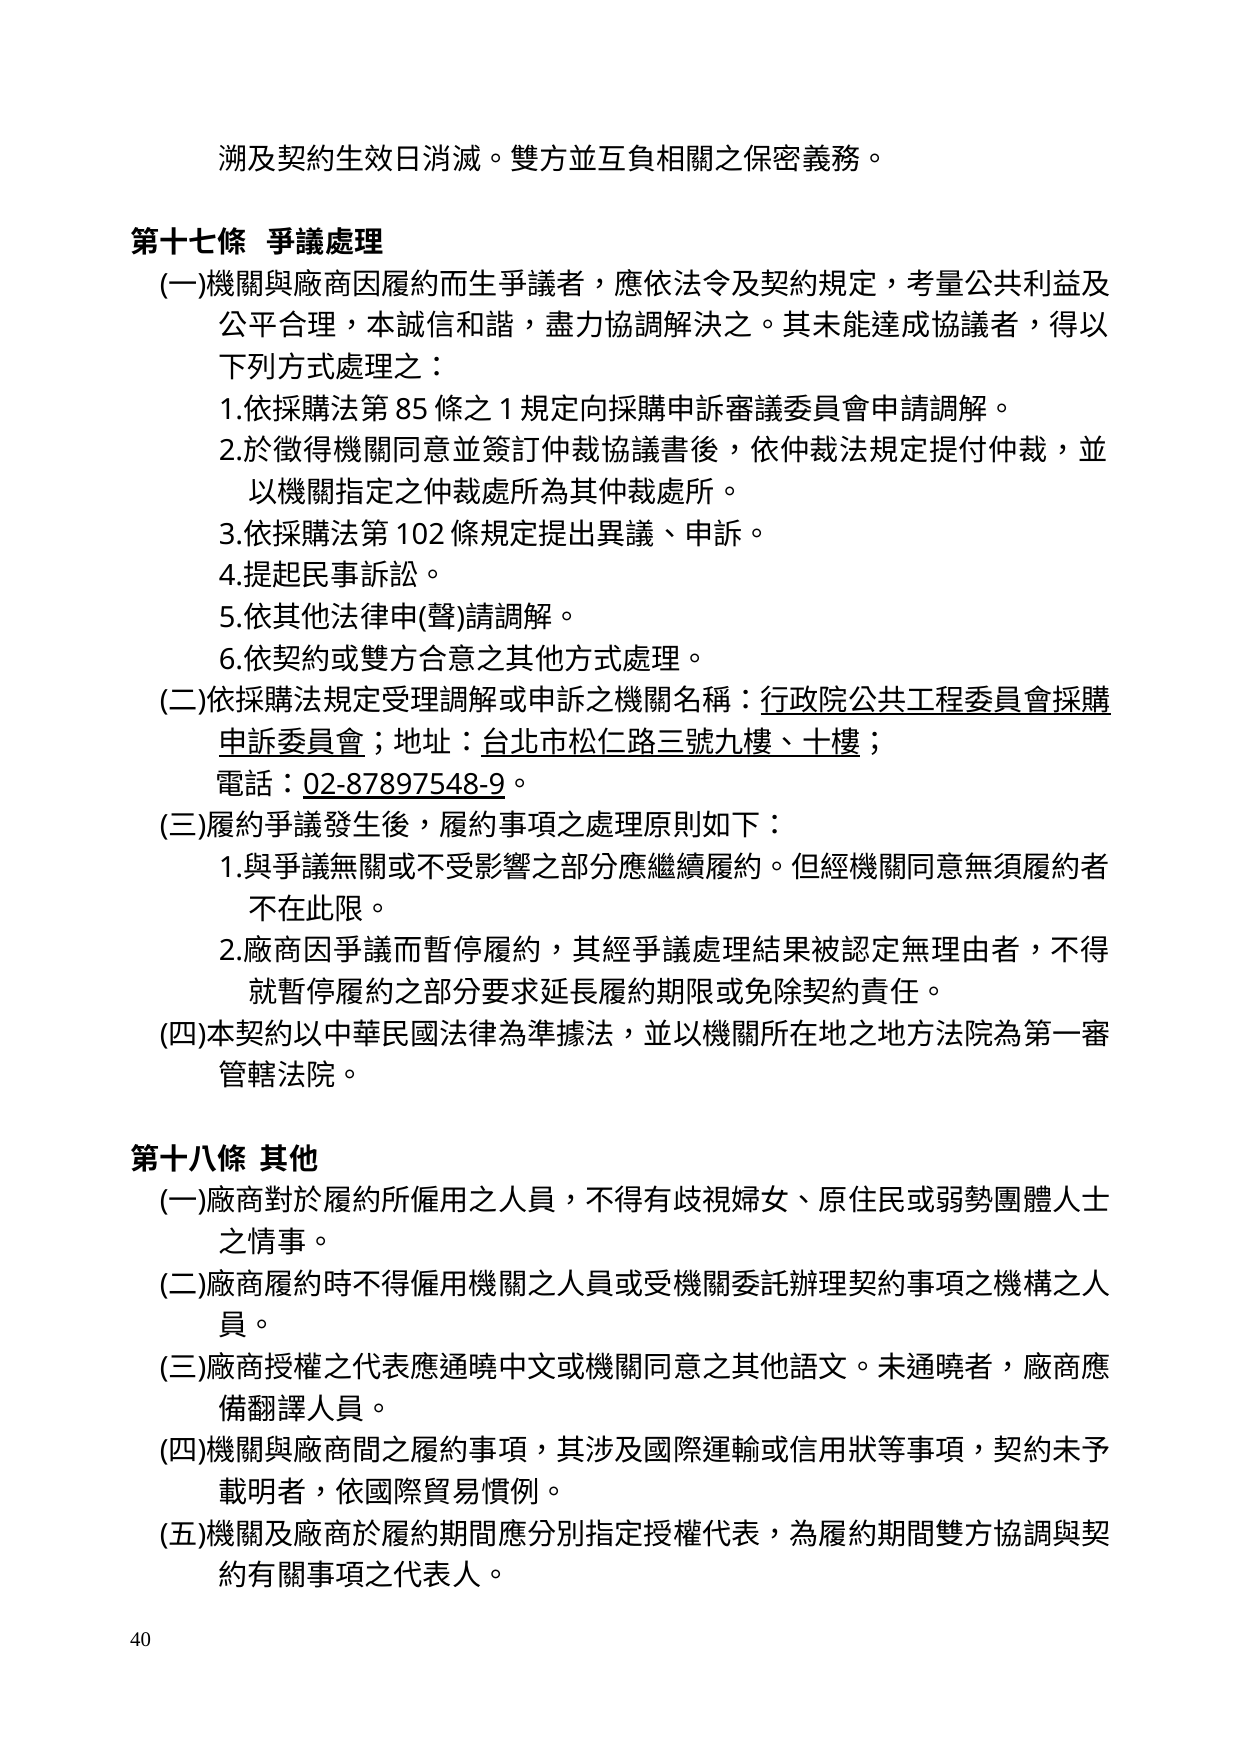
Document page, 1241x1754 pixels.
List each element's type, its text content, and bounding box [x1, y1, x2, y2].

text 溯及契約生效日消滅。雙方並互負相關之保密義務。 [159, 136, 1110, 177]
text 1.依採購法第85條之1規定向採購申訴審議委員會申請調解。 [218, 386, 1108, 427]
text 3.依採購法第102條規定提出異議、申訴。 [218, 511, 1108, 552]
text (一)廠商對於履約所僱用之人員，不得有歧視婦女、原住民或弱勢團體人士之情事。 [159, 1177, 1110, 1261]
text 第十七條 爭議處理 [130, 219, 1110, 261]
text (一)機關與廠商因履約而生爭議者，應依法令及契約規定，考量公共利益及公平合理，本誠信和諧，盡力協調解決之。其未能達成協議者，得以下列方式處理之： [159, 261, 1110, 386]
text (四)機關與廠商間之履約事項，其涉及國際運輸或信用狀等事項，契約未予載明者，依國際貿易慣例。 [159, 1427, 1110, 1511]
text (三)履約爭議發生後，履約事項之處理原則如下： [159, 802, 1110, 844]
text 1.與爭議無關或不受影響之部分應繼續履約。但經機關同意無須履約者不在此限。 [218, 844, 1110, 927]
text (三)廠商授權之代表應通曉中文或機關同意之其他語文。未通曉者，廠商應備翻譯人員。 [159, 1344, 1110, 1427]
text (二)依採購法規定受理調解或申訴之機關名稱：行政院公共工程委員會採購申訴委員會；地址：台北市松仁路三號九樓、十樓； [159, 677, 1110, 761]
text (二)廠商履約時不得僱用機關之人員或受機關委託辦理契約事項之機構之人員。 [159, 1261, 1110, 1344]
text 5.依其他法律申(聲)請調解。 [218, 594, 1108, 636]
text 2.於徵得機關同意並簽訂仲裁協議書後，依仲裁法規定提付仲裁，並以機關指定之仲裁處所為其仲裁處所。 [218, 427, 1108, 511]
text 電話：02-87897548-9。 [142, 761, 1110, 802]
text 第十八條 其他 [130, 1136, 1110, 1177]
text 4.提起民事訴訟。 [218, 552, 1108, 594]
text (五)機關及廠商於履約期間應分別指定授權代表，為履約期間雙方協調與契約有關事項之代表人。 [159, 1511, 1110, 1594]
text (四)本契約以中華民國法律為準據法，並以機關所在地之地方法院為第一審管轄法院。 [159, 1011, 1110, 1094]
text 6.依契約或雙方合意之其他方式處理。 [218, 636, 1108, 677]
text 2.廠商因爭議而暫停履約，其經爭議處理結果被認定無理由者，不得就暫停履約之部分要求延長履約期限或免除契約責任。 [218, 927, 1110, 1011]
